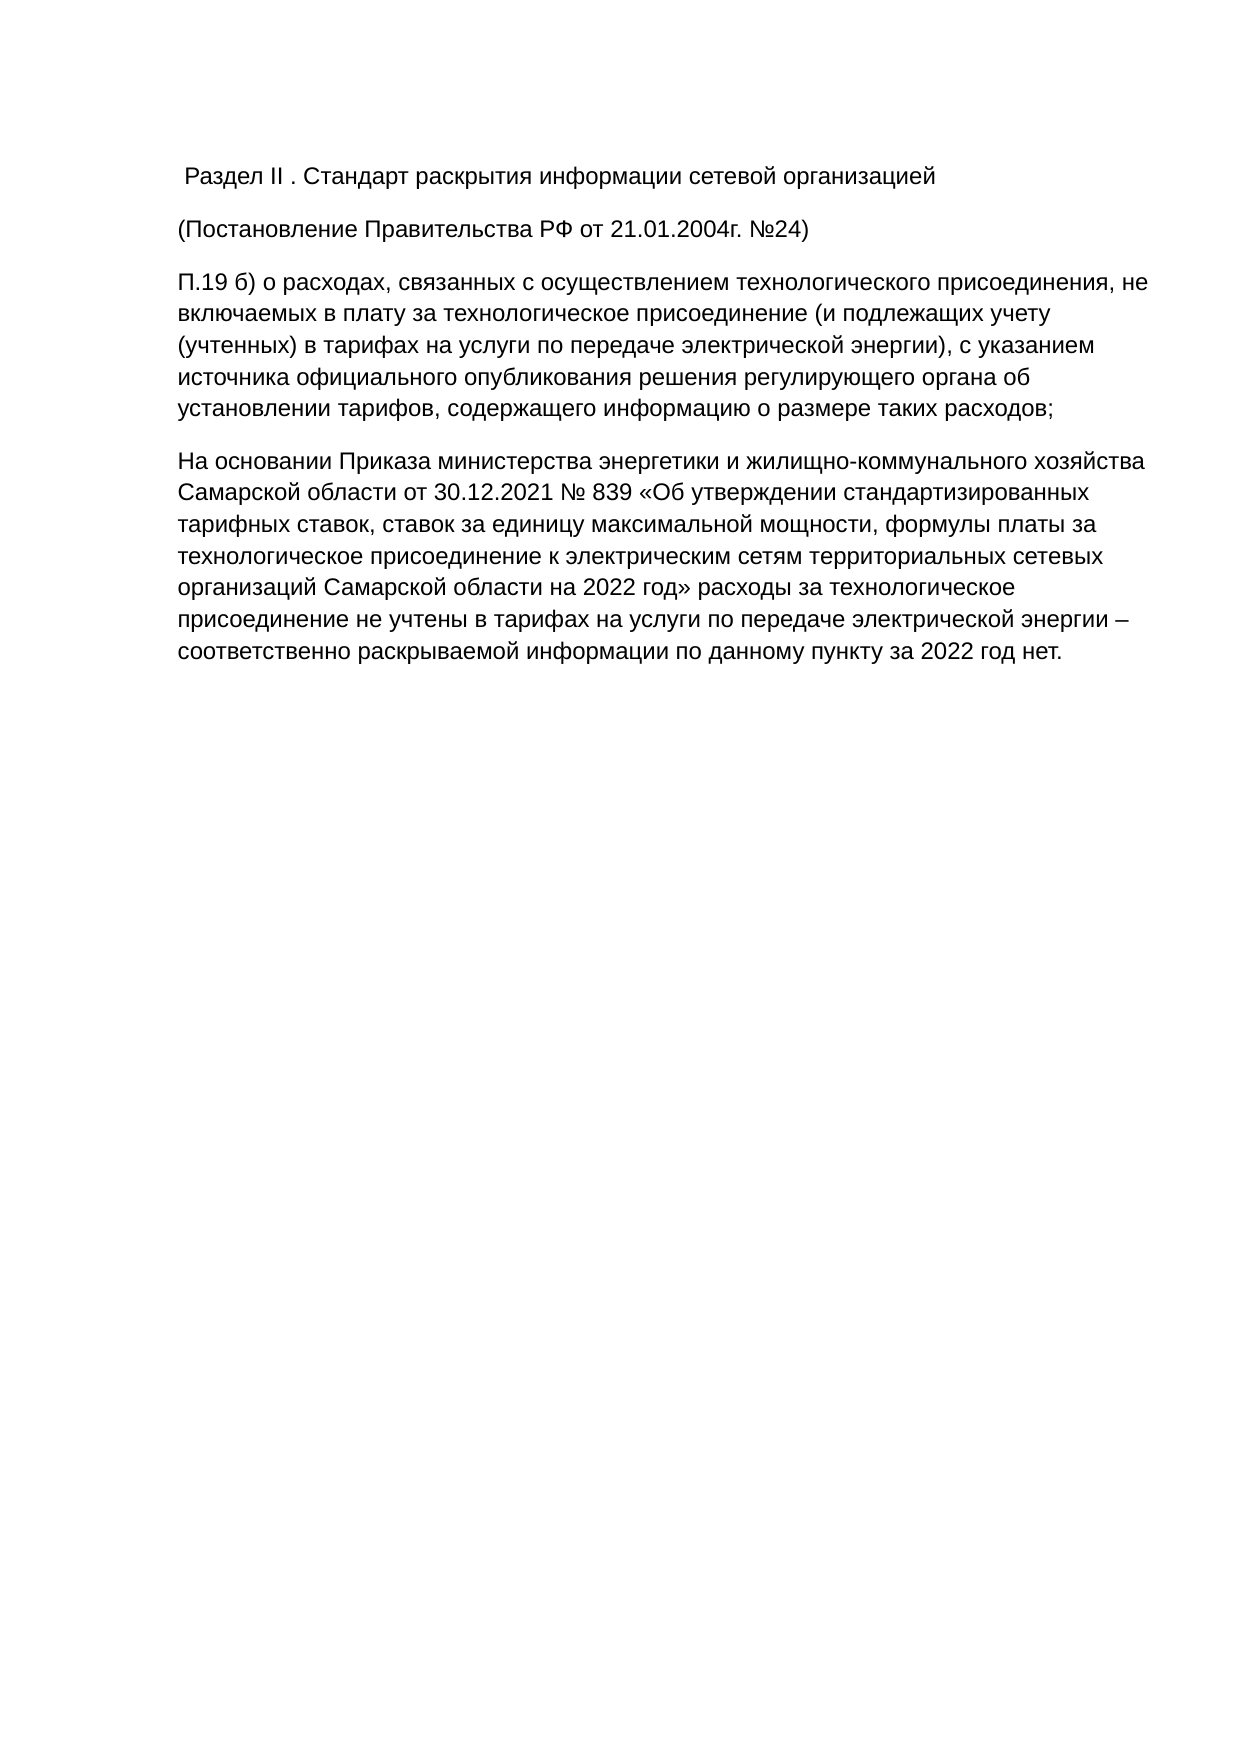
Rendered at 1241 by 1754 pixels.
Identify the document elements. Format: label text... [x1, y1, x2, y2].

text (Постановление Правительства РФ от 21.01.2004г. №24) [177, 215, 1152, 242]
text Раздел II . Стандарт раскрытия информации сетевой организацией [177, 161, 1152, 190]
text На основании Приказа министерства энергетики и жилищно-коммунального хозяйства Самарской области от 30.12.2021 № 839 «Об утверждении стандартизированных тарифных ставок, ставок за единицу максимальной мощности, формулы платы за технологическое присоединение к электрическим сетям территориальных сетевых организаций Самарской области на 2022 год» расходы за технологическое присоединение не учтены в тарифах на услуги по передаче электрической энергии – соответственно раскрываемой информации по данному пункту за 2022 год нет. [177, 447, 1152, 664]
text П.19 б) о расходах, связанных с осуществлением технологического присоединения, не включаемых в плату за технологическое присоединение (и подлежащих учету (учтенных) в тарифах на услуги по передаче электрической энергии), с указанием источника официального опубликования решения регулирующего органа об установлении тарифов, содержащего информацию о размере таких расходов; [177, 267, 1152, 422]
